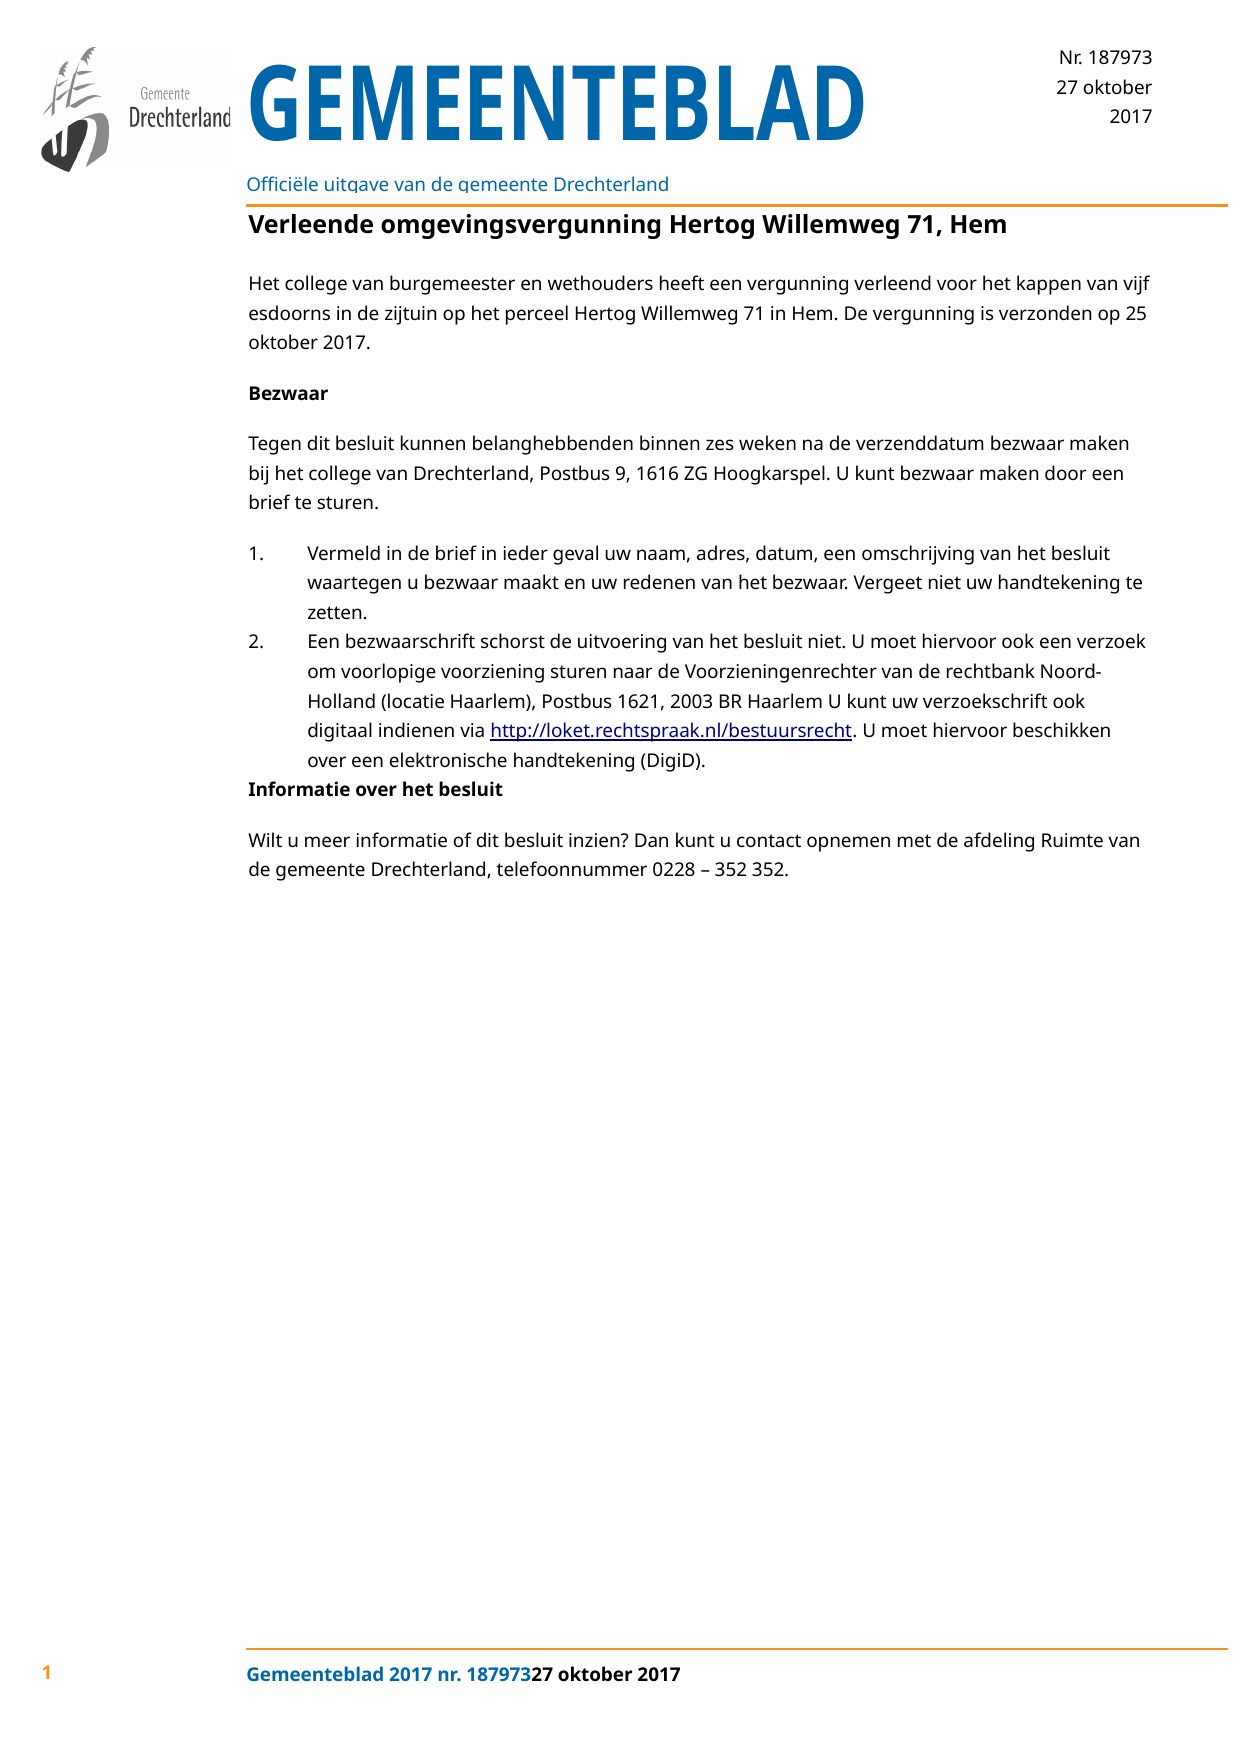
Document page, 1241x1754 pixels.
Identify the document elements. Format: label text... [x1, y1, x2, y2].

text Wilt u meer informatie of dit besluit inzien? Dan kunt u contact opnemen met de afdeling Ruimte van de gemeente Drechterland, telefoonnummer 0228 – 352 352. [248, 827, 1152, 882]
text Informatie over het besluit [248, 777, 1152, 802]
text Verleende omgevingsvergunning Hertog Willemweg 71, Hem [248, 207, 1152, 241]
text Tegen dit besluit kunnen belanghebbenden binnen zes weken na de verzenddatum bezwaar maken bij het college van Drechterland, Postbus 9, 1616 ZG Hoogkarspel. U kunt bezwaar maken door een brief te sturen. [248, 430, 1152, 515]
list Vermeld in de brief in ieder geval uw naam, adres, datum, een omschrijving van het besluit waartegen u bezwaar maakt en uw redenen van het bezwaar. Vergeet niet uw handtekening te zetten. [248, 540, 1152, 625]
text Het college van burgemeester en wethouders heeft een vergunning verleend voor het kappen van vijf esdoorns in de zijtuin op het perceel Hertog Willemweg 71 in Hem. De vergunning is verzonden op 25 oktober 2017. [248, 270, 1152, 355]
list Een bezwaarschrift schorst de uitvoering van het besluit niet. U moet hiervoor ook een verzoek om voorlopige voorziening sturen naar de Voorzieningenrechter van de rechtbank Noord-Holland (locatie Haarlem), Postbus 1621, 2003 BR Haarlem U kunt uw verzoekschrift ook digitaal indienen via http://loket.rechtspraak.nl/bestuursrecht. U moet hiervoor beschikken over een elektronische handtekening (DigiD). [248, 629, 1152, 773]
text Bezwaar [248, 380, 1152, 406]
picture [41, 47, 231, 172]
